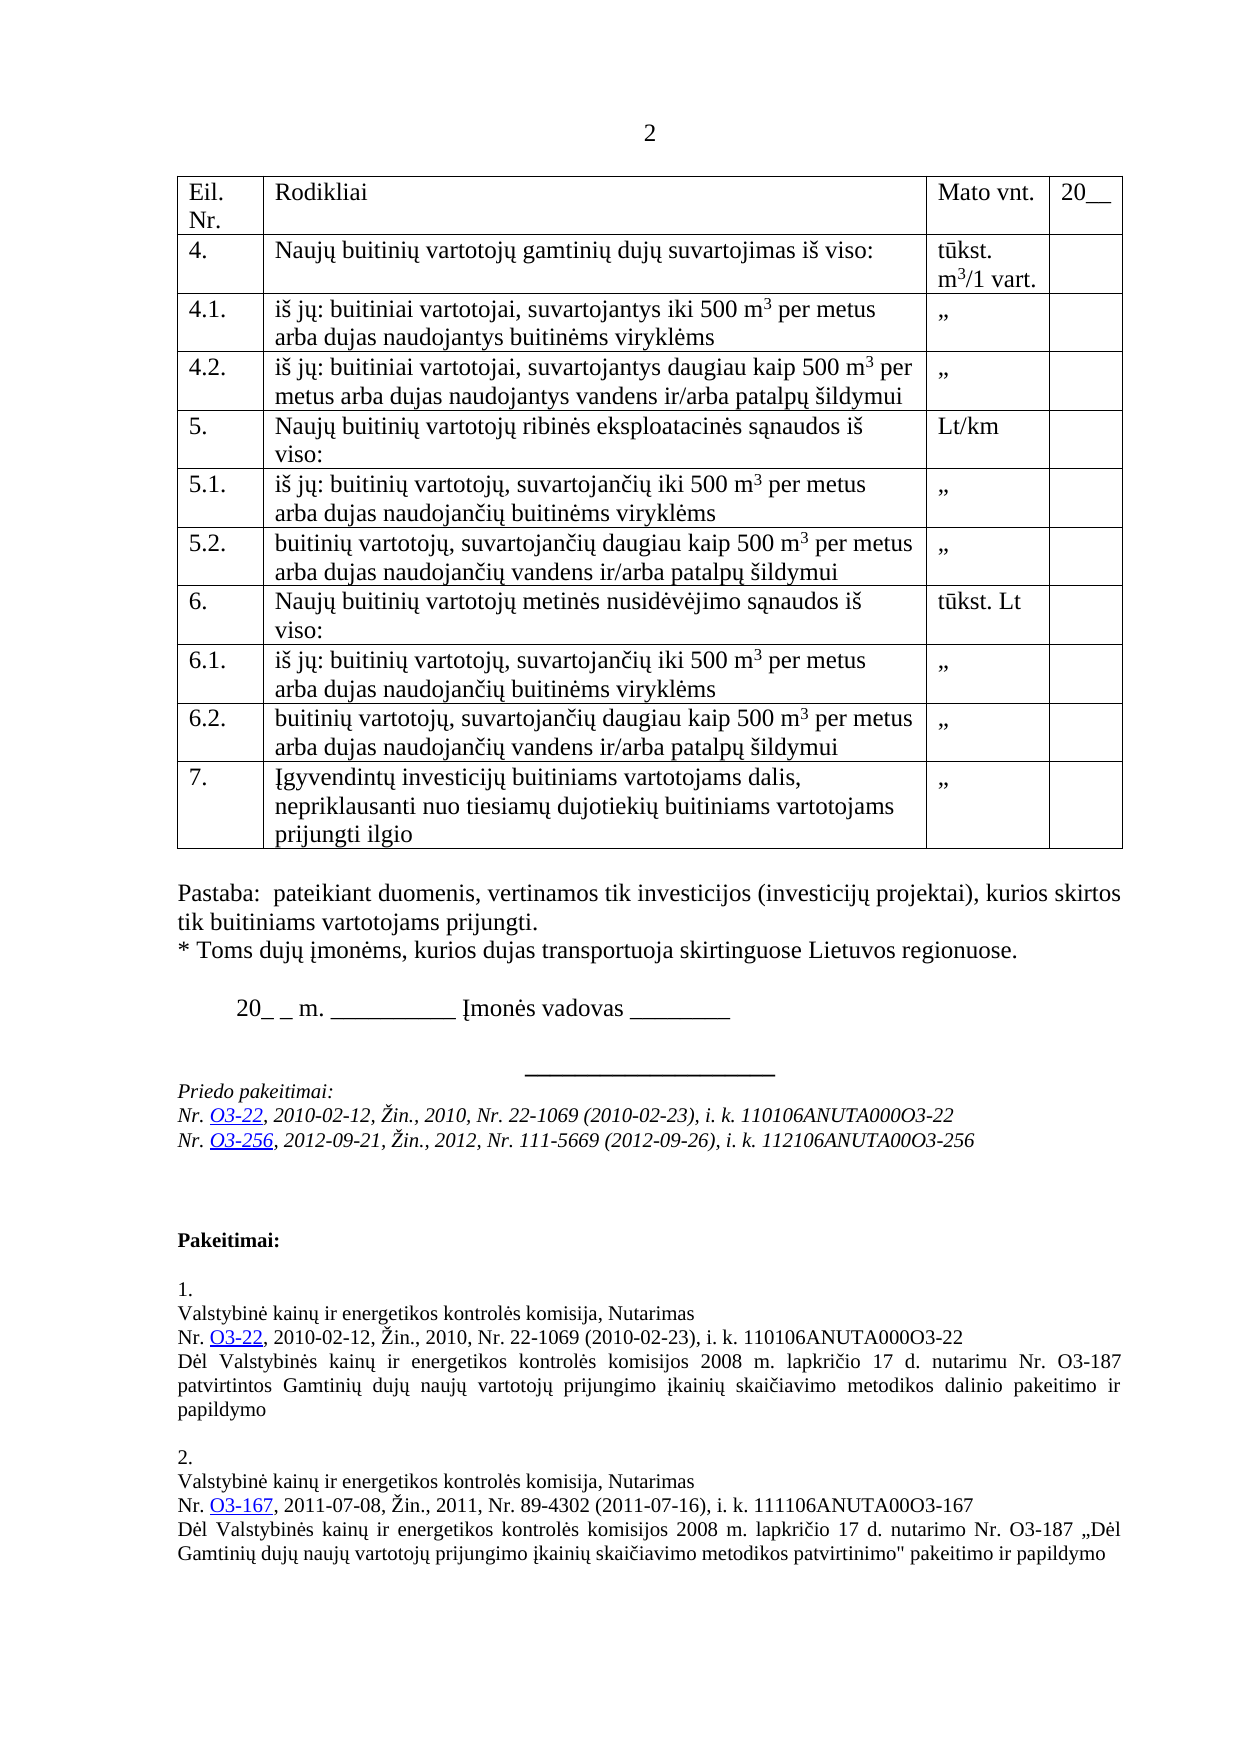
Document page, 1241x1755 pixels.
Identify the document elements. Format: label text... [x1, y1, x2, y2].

text 2. [177, 1445, 1122, 1469]
table_cell „ [927, 762, 1049, 848]
table_cell [1050, 352, 1122, 410]
table_cell „ [927, 352, 1049, 410]
table_cell [1050, 645, 1122, 702]
text 20_ _ m. __________ Įmonės vadovas ________ [177, 993, 1122, 1022]
table_cell [1050, 528, 1122, 585]
text Valstybinė kainų ir energetikos kontrolės komisija, Nutarimas [177, 1469, 1122, 1493]
table_cell [1050, 294, 1122, 351]
table_cell tūkst. Lt [927, 586, 1049, 644]
table_header Mato vnt. [927, 177, 1049, 234]
table_cell iš jų: buitinių vartotojų, suvartojančių iki 500 m3 per metus arba dujas naudojančių buitinėms viryklėms [264, 645, 926, 702]
table_cell 4.2. [178, 352, 263, 410]
text Dėl Valstybinės kainų ir energetikos kontrolės komisijos 2008 m. lapkričio 17 d. nutarimu Nr. O3-187 patvirtintos Gamtinių dujų naujų vartotojų prijungimo įkainių skaičiavimo metodikos dalinio pakeitimo ir papildymo [177, 1349, 1122, 1421]
table_cell [1050, 469, 1122, 527]
text Dėl Valstybinės kainų ir energetikos kontrolės komisijos 2008 m. lapkričio 17 d. nutarimo Nr. O3-187 „Dėl Gamtinių dujų naujų vartotojų prijungimo įkainių skaičiavimo metodikos patvirtinimo" pakeitimo ir papildymo [177, 1517, 1122, 1565]
table_header 20__ [1050, 177, 1122, 234]
table_cell „ [927, 528, 1049, 585]
text Valstybinė kainų ir energetikos kontrolės komisija, Nutarimas [177, 1301, 1122, 1325]
table_cell Lt/km [927, 411, 1049, 468]
table_cell 7. [178, 762, 263, 848]
text Nr. O3-167, 2011-07-08, Žin., 2011, Nr. 89-4302 (2011-07-16), i. k. 111106ANUTA00O3-167 [177, 1493, 1122, 1517]
table_cell tūkst. m3/1 vart. [927, 235, 1049, 293]
table_cell 5.2. [178, 528, 263, 585]
text ____________________ [177, 1051, 1122, 1079]
table_cell „ [927, 294, 1049, 351]
table_cell iš jų: buitinių vartotojų, suvartojančių iki 500 m3 per metus arba dujas naudojančių buitinėms viryklėms [264, 469, 926, 527]
table_header Rodikliai [264, 177, 926, 234]
table_cell 6. [178, 586, 263, 644]
table_cell 4. [178, 235, 263, 293]
table_cell buitinių vartotojų, suvartojančių daugiau kaip 500 m3 per metus arba dujas naudojančių vandens ir/arba patalpų šildymui [264, 528, 926, 585]
table_cell „ [927, 704, 1049, 761]
text Pastaba: pateikiant duomenis, vertinamos tik investicijos (investicijų projektai), kurios skirtos tik buitiniams vartotojams prijungti. [177, 878, 1122, 936]
table_cell Įgyvendintų investicijų buitiniams vartotojams dalis, nepriklausanti nuo tiesiamų dujotiekių buitiniams vartotojams prijungti ilgio [264, 762, 926, 848]
table_cell [1050, 586, 1122, 644]
text * Toms dujų įmonėms, kurios dujas transportuoja skirtinguose Lietuvos regionuose. [177, 936, 1122, 964]
table_cell 5. [178, 411, 263, 468]
table_cell Naujų buitinių vartotojų gamtinių dujų suvartojimas iš viso: [264, 235, 926, 293]
text Priedo pakeitimai: [177, 1079, 1122, 1103]
table_cell Naujų buitinių vartotojų ribinės eksploatacinės sąnaudos iš viso: [264, 411, 926, 468]
table_cell 6.1. [178, 645, 263, 702]
table_cell [1050, 235, 1122, 293]
text Nr. O3-256, 2012-09-21, Žin., 2012, Nr. 111-5669 (2012-09-26), i. k. 112106ANUTA00O3-256 [177, 1127, 1122, 1152]
table_cell Naujų buitinių vartotojų metinės nusidėvėjimo sąnaudos iš viso: [264, 586, 926, 644]
table_cell iš jų: buitiniai vartotojai, suvartojantys iki 500 m3 per metus arba dujas naudojantys buitinėms viryklėms [264, 294, 926, 351]
table_cell buitinių vartotojų, suvartojančių daugiau kaip 500 m3 per metus arba dujas naudojančių vandens ir/arba patalpų šildymui [264, 704, 926, 761]
text Nr. O3-22, 2010-02-12, Žin., 2010, Nr. 22-1069 (2010-02-23), i. k. 110106ANUTA000O3-22 [177, 1103, 1122, 1127]
table_cell 6.2. [178, 704, 263, 761]
table_cell iš jų: buitiniai vartotojai, suvartojantys daugiau kaip 500 m3 per metus arba dujas naudojantys vandens ir/arba patalpų šildymui [264, 352, 926, 410]
table_header Eil. Nr. [178, 177, 263, 234]
text 1. [177, 1277, 1122, 1301]
text Nr. O3-22, 2010-02-12, Žin., 2010, Nr. 22-1069 (2010-02-23), i. k. 110106ANUTA000O3-22 [177, 1325, 1122, 1349]
table_cell „ [927, 645, 1049, 702]
table_cell [1050, 762, 1122, 848]
table_cell [1050, 411, 1122, 468]
table_cell [1050, 704, 1122, 761]
table_cell 5.1. [178, 469, 263, 527]
table_cell 4.1. [178, 294, 263, 351]
table_cell „ [927, 469, 1049, 527]
text Pakeitimai: [177, 1228, 1122, 1252]
